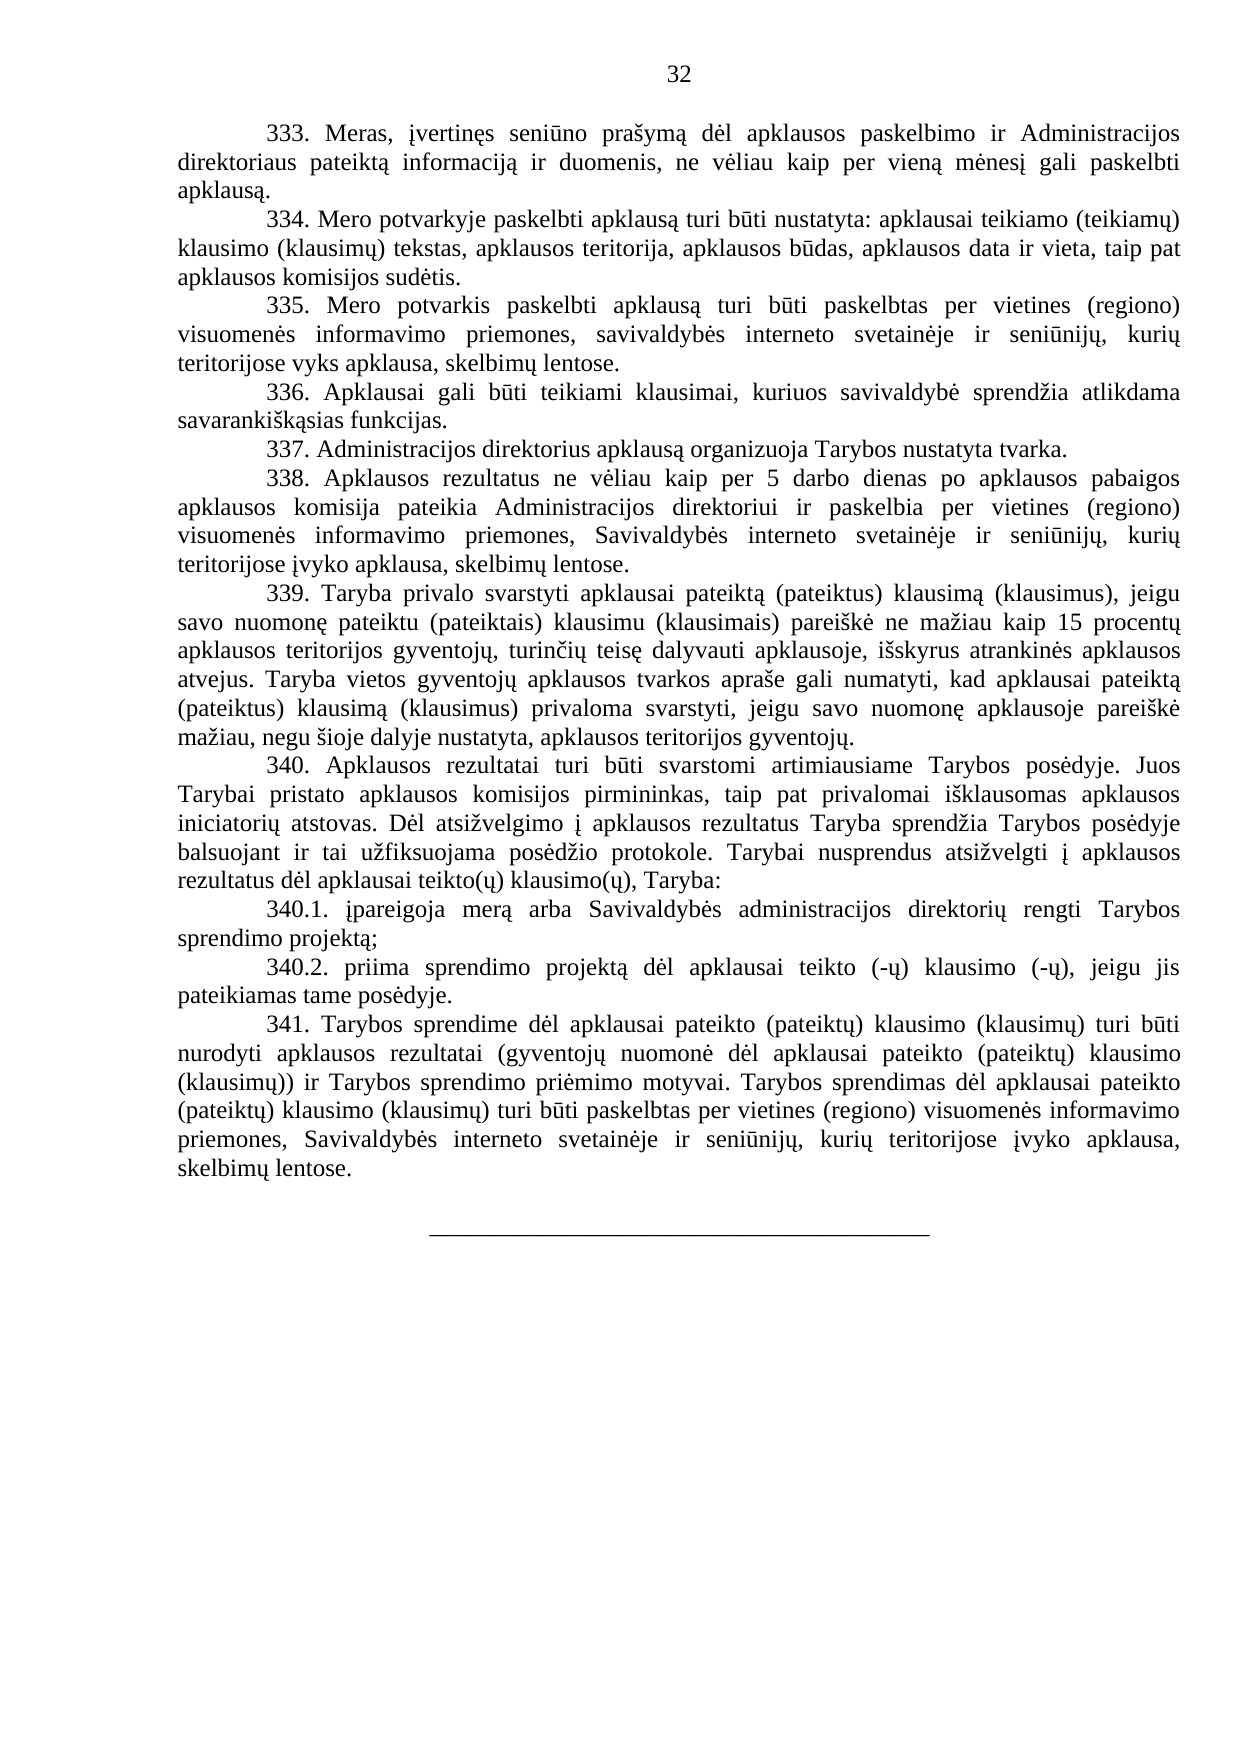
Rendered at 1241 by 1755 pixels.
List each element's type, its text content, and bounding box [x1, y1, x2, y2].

text 333. Meras, įvertinęs seniūno prašymą dėl apklausos paskelbimo ir Administracijos direktoriaus pateiktą informaciją ir duomenis, ne vėliau kaip per vieną mėnesį gali paskelbti apklausą. [177, 118, 1181, 204]
text 341. Tarybos sprendime dėl apklausai pateikto (pateiktų) klausimo (klausimų) turi būti nurodyti apklausos rezultatai (gyventojų nuomonė dėl apklausai pateikto (pateiktų) klausimo (klausimų)) ir Tarybos sprendimo priėmimo motyvai. Tarybos sprendimas dėl apklausai pateikto (pateiktų) klausimo (klausimų) turi būti paskelbtas per vietines (regiono) visuomenės informavimo priemones, Savivaldybės interneto svetainėje ir seniūnijų, kurių teritorijose įvyko apklausa, skelbimų lentose. [177, 1009, 1181, 1182]
text 340.2. priima sprendimo projektą dėl apklausai teikto (-ų) klausimo (-ų), jeigu jis pateikiamas tame posėdyje. [177, 952, 1181, 1009]
text 334. Mero potvarkyje paskelbti apklausą turi būti nustatyta: apklausai teikiamo (teikiamų) klausimo (klausimų) tekstas, apklausos teritorija, apklausos būdas, apklausos data ir vieta, taip pat apklausos komisijos sudėtis. [177, 204, 1181, 291]
text 335. Mero potvarkis paskelbti apklausą turi būti paskelbtas per vietines (regiono) visuomenės informavimo priemones, savivaldybės interneto svetainėje ir seniūnijų, kurių teritorijose vyks apklausa, skelbimų lentose. [177, 291, 1181, 377]
text 337. Administracijos direktorius apklausą organizuoja Tarybos nustatyta tvarka. [177, 434, 1181, 463]
text 338. Apklausos rezultatus ne vėliau kaip per 5 darbo dienas po apklausos pabaigos apklausos komisija pateikia Administracijos direktoriui ir paskelbia per vietines (regiono) visuomenės informavimo priemones, Savivaldybės interneto svetainėje ir seniūnijų, kurių teritorijose įvyko apklausa, skelbimų lentose. [177, 463, 1181, 578]
text 336. Apklausai gali būti teikiami klausimai, kuriuos savivaldybė sprendžia atlikdama savarankiškąsias funkcijas. [177, 377, 1181, 434]
text ________________________________________ [177, 1211, 1181, 1239]
text 339. Taryba privalo svarstyti apklausai pateiktą (pateiktus) klausimą (klausimus), jeigu savo nuomonę pateiktu (pateiktais) klausimu (klausimais) pareiškė ne mažiau kaip 15 procentų apklausos teritorijos gyventojų, turinčių teisę dalyvauti apklausoje, išskyrus atrankinės apklausos atvejus. Taryba vietos gyventojų apklausos tvarkos apraše gali numatyti, kad apklausai pateiktą (pateiktus) klausimą (klausimus) privaloma svarstyti, jeigu savo nuomonę apklausoje pareiškė mažiau, negu šioje dalyje nustatyta, apklausos teritorijos gyventojų. [177, 578, 1181, 751]
text 340.1. įpareigoja merą arba Savivaldybės administracijos direktorių rengti Tarybos sprendimo projektą; [177, 894, 1181, 952]
text 340. Apklausos rezultatai turi būti svarstomi artimiausiame Tarybos posėdyje. Juos Tarybai pristato apklausos komisijos pirmininkas, taip pat privalomai išklausomas apklausos iniciatorių atstovas. Dėl atsižvelgimo į apklausos rezultatus Taryba sprendžia Tarybos posėdyje balsuojant ir tai užfiksuojama posėdžio protokole. Tarybai nusprendus atsižvelgti į apklausos rezultatus dėl apklausai teikto(ų) klausimo(ų), Taryba: [177, 751, 1181, 894]
